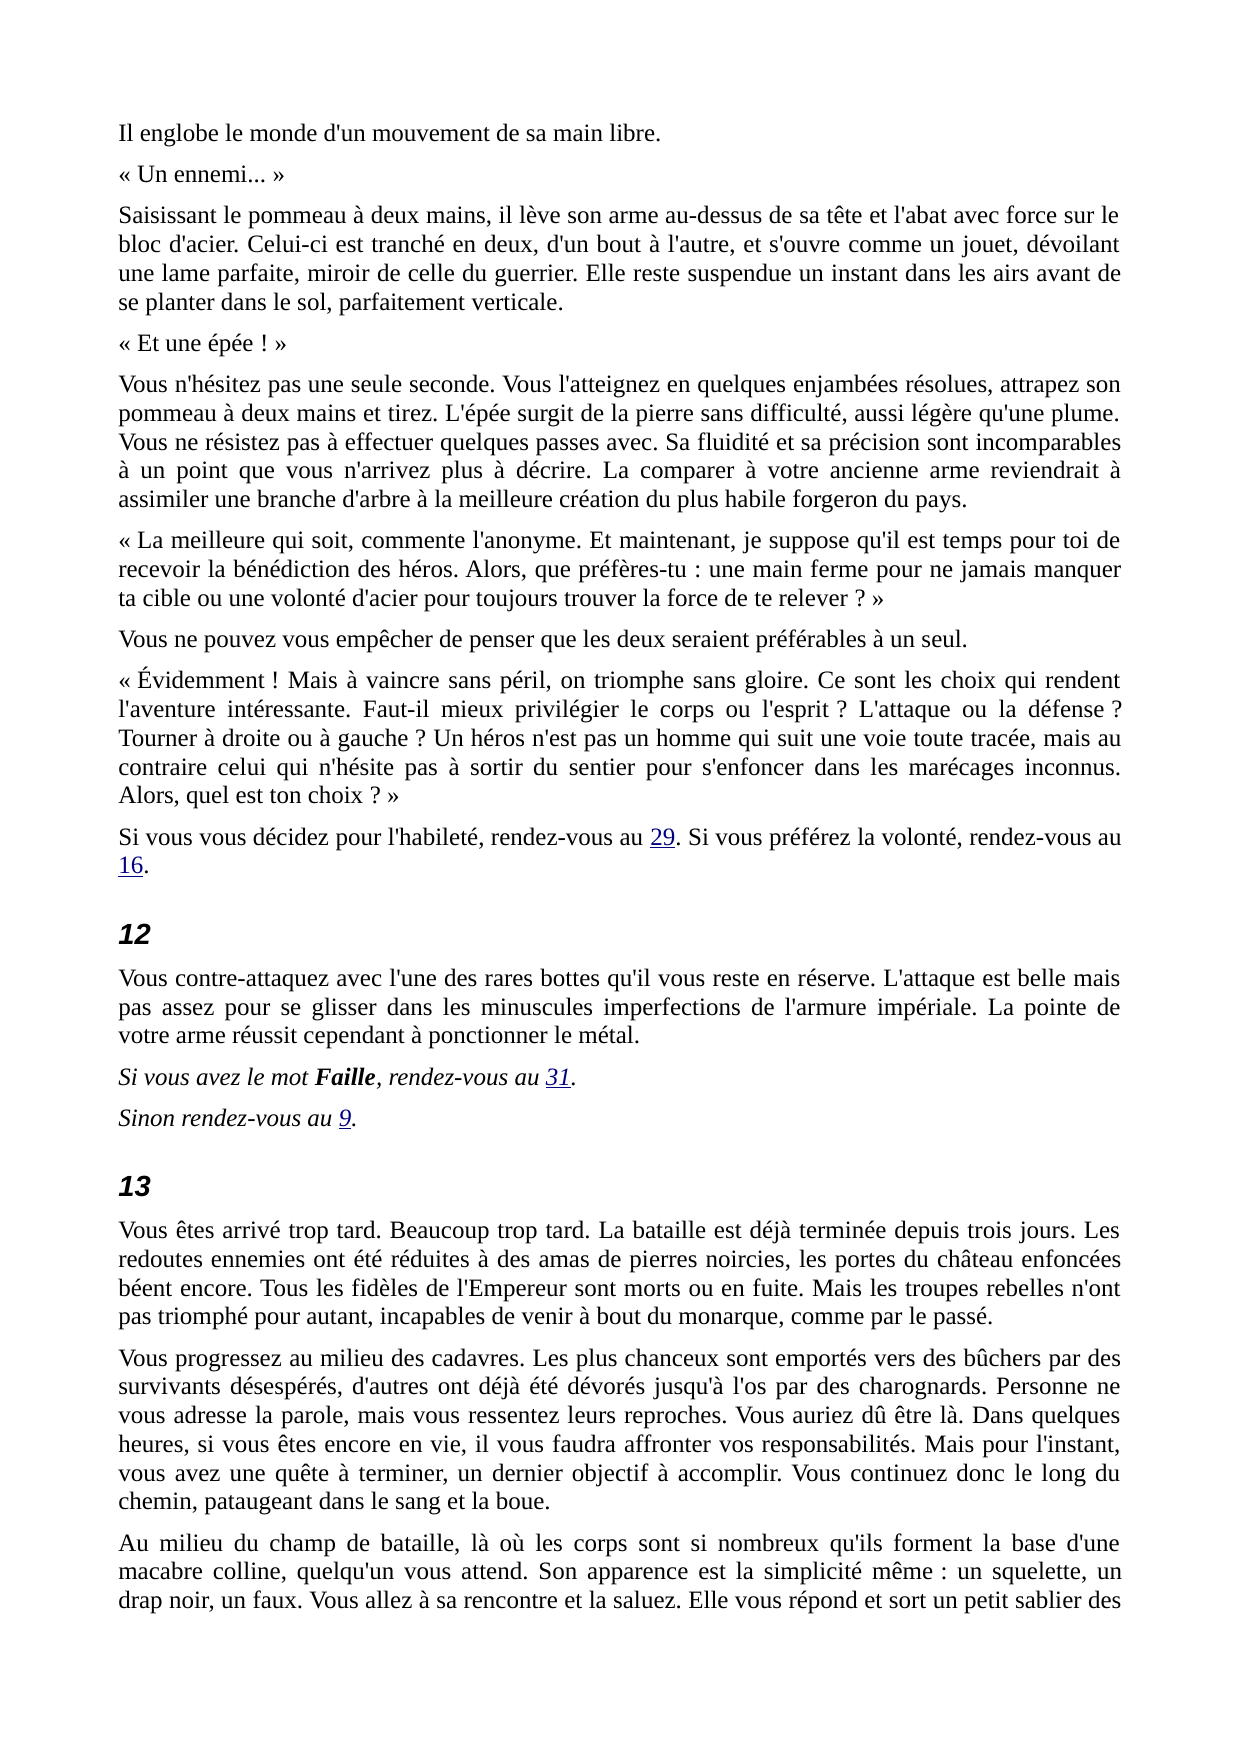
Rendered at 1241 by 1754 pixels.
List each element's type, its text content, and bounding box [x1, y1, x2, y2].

text Vous n'hésitez pas une seule seconde. Vous l'atteignez en quelques enjambées résolues, attrapez son pommeau à deux mains et tirez. L'épée surgit de la pierre sans difficulté, aussi légère qu'une plume. Vous ne résistez pas à effectuer quelques passes avec. Sa fluidité et sa précision sont incomparables à un point que vous n'arrivez plus à décrire. La comparer à votre ancienne arme reviendrait à assimiler une branche d'arbre à la meilleure création du plus habile forgeron du pays. [118, 369, 1122, 513]
text Vous ne pouvez vous empêcher de penser que les deux seraient préférables à un seul. [118, 624, 1122, 653]
text Si vous avez le mot Faille, rendez-vous au 31. [118, 1062, 1122, 1090]
text Il englobe le monde d'un mouvement de sa main libre. [118, 118, 1122, 147]
text Vous contre-attaquez avec l'une des rares bottes qu'il vous reste en réserve. L'attaque est belle mais pas assez pour se glisser dans les minuscules imperfections de l'armure impériale. La pointe de votre arme réussit cependant à ponctionner le métal. [118, 963, 1122, 1049]
text Vous êtes arrivé trop tard. Beaucoup trop tard. La bataille est déjà terminée depuis trois jours. Les redoutes ennemies ont été réduites à des amas de pierres noircies, les portes du château enfoncées béent encore. Tous les fidèles de l'Empereur sont morts ou en fuite. Mais les troupes rebelles n'ont pas triomphé pour autant, incapables de venir à bout du monarque, comme par le passé. [118, 1215, 1122, 1330]
text Saisissant le pommeau à deux mains, il lève son arme au-dessus de sa tête et l'abat avec force sur le bloc d'acier. Celui-ci est tranché en deux, d'un bout à l'autre, et s'ouvre comme un jouet, dévoilant une lame parfaite, miroir de celle du guerrier. Elle reste suspendue un instant dans les airs avant de se planter dans le sol, parfaitement verticale. [118, 201, 1122, 316]
subtitle 12 [118, 917, 1122, 950]
text Vous progressez au milieu des cadavres. Les plus chanceux sont emportés vers des bûchers par des survivants désespérés, d'autres ont déjà été dévorés jusqu'à l'os par des charognards. Personne ne vous adresse la parole, mais vous ressentez leurs reproches. Vous auriez dû être là. Dans quelques heures, si vous êtes encore en vie, il vous faudra affronter vos responsabilités. Mais pour l'instant, vous avez une quête à terminer, un dernier objectif à accomplir. Vous continuez donc le long du chemin, pataugeant dans le sang et la boue. [118, 1343, 1122, 1515]
text « La meilleure qui soit, commente l'anonyme. Et maintenant, je suppose qu'il est temps pour toi de recevoir la bénédiction des héros. Alors, que préfères-tu : une main ferme pour ne jamais manquer ta cible ou une volonté d'acier pour toujours trouver la force de te relever ? » [118, 526, 1122, 612]
text « Évidemment ! Mais à vaincre sans péril, on triomphe sans gloire. Ce sont les choix qui rendent l'aventure intéressante. Faut-il mieux privilégier le corps ou l'esprit ? L'attaque ou la défense ? Tourner à droite ou à gauche ? Un héros n'est pas un homme qui suit une voie toute tracée, mais au contraire celui qui n'hésite pas à sortir du sentier pour s'enfoncer dans les marécages inconnus. Alors, quel est ton choix ? » [118, 666, 1122, 809]
text Sinon rendez-vous au 9. [118, 1103, 1122, 1132]
text « Un ennemi... » [118, 159, 1122, 188]
text Si vous vous décidez pour l'habileté, rendez-vous au 29. Si vous préférez la volonté, rendez-vous au 16. [118, 822, 1122, 879]
subtitle 13 [118, 1169, 1122, 1203]
text Au milieu du champ de bataille, là où les corps sont si nombreux qu'ils forment la base d'une macabre colline, quelqu'un vous attend. Son apparence est la simplicité même : un squelette, un drap noir, un faux. Vous allez à sa rencontre et la saluez. Elle vous répond et sort un petit sablier des [118, 1528, 1122, 1614]
text « Et une épée ! » [118, 328, 1122, 357]
